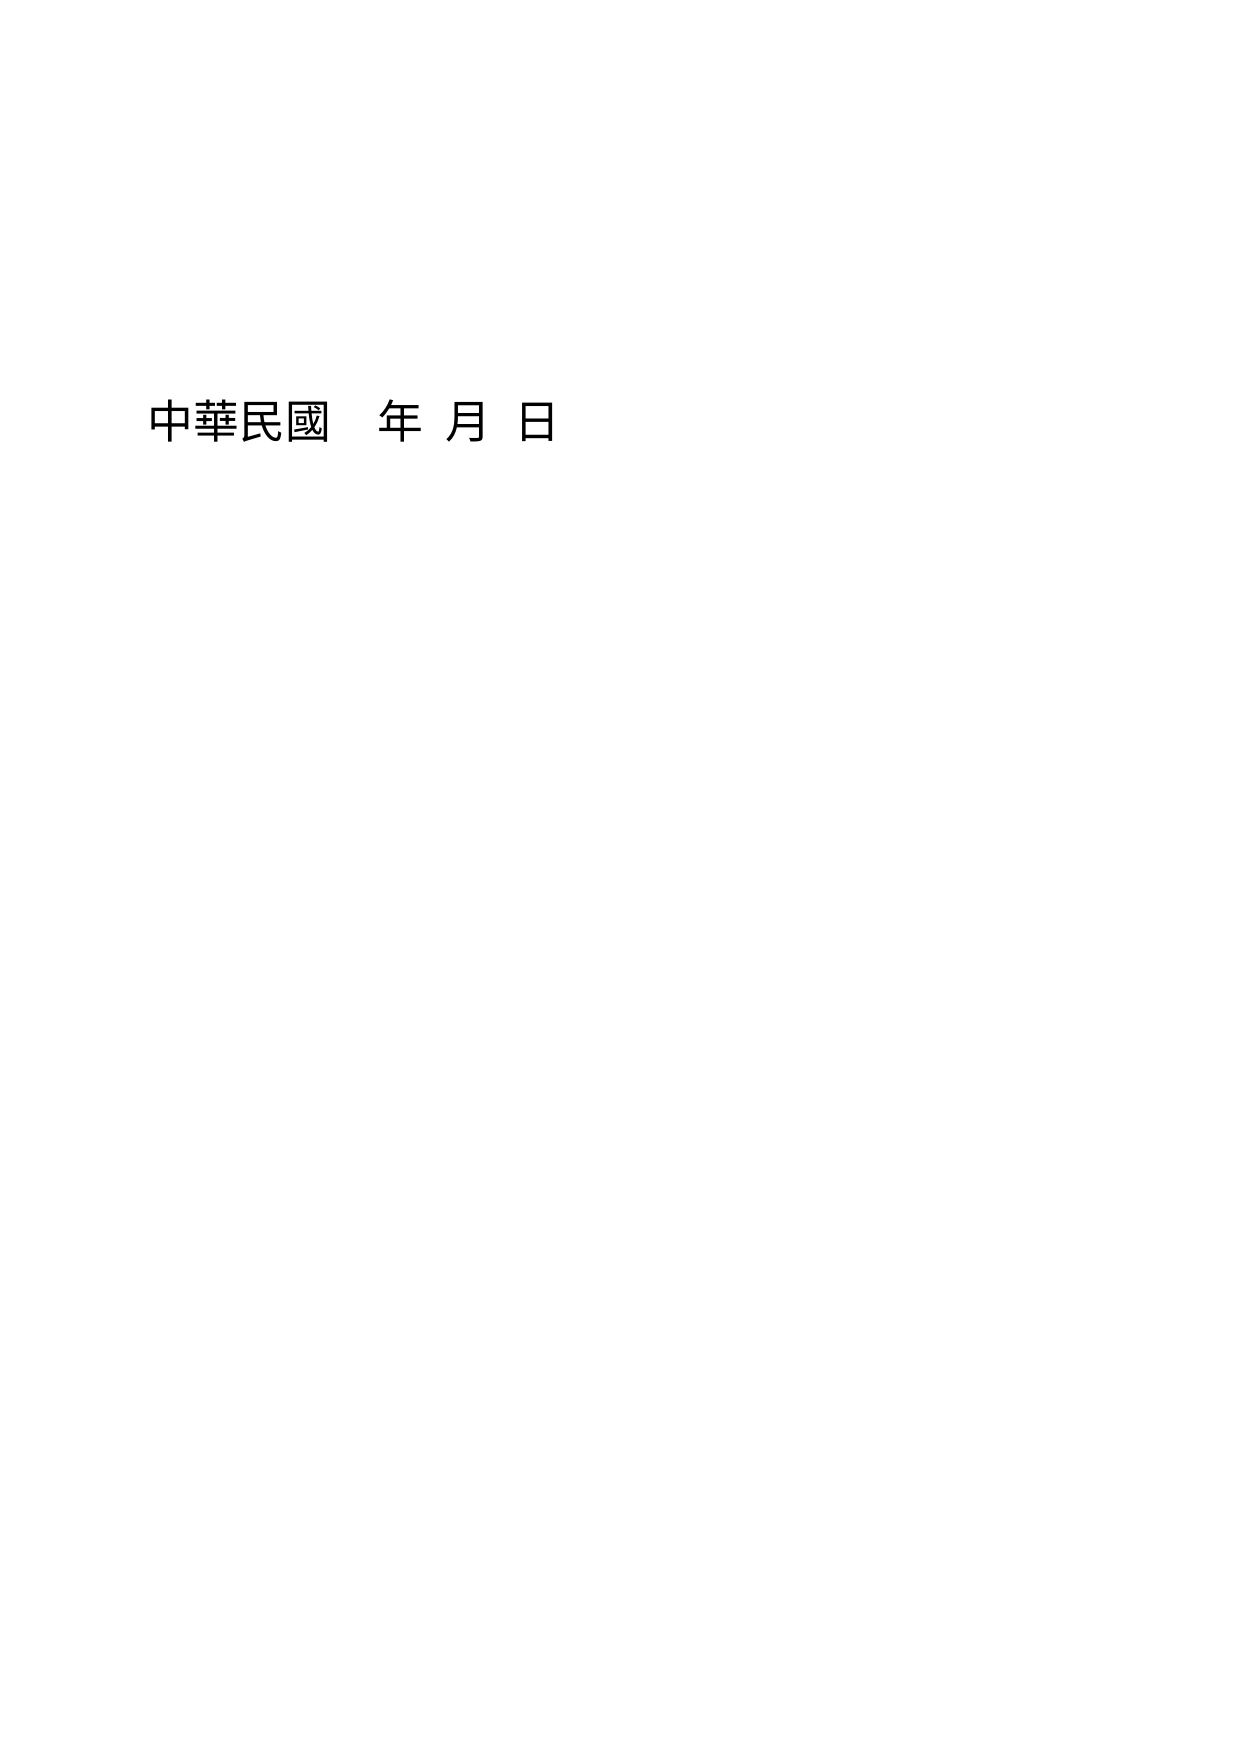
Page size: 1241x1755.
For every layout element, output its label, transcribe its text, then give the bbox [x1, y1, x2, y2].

text 中華民國 年 月 日 [148, 346, 1093, 471]
